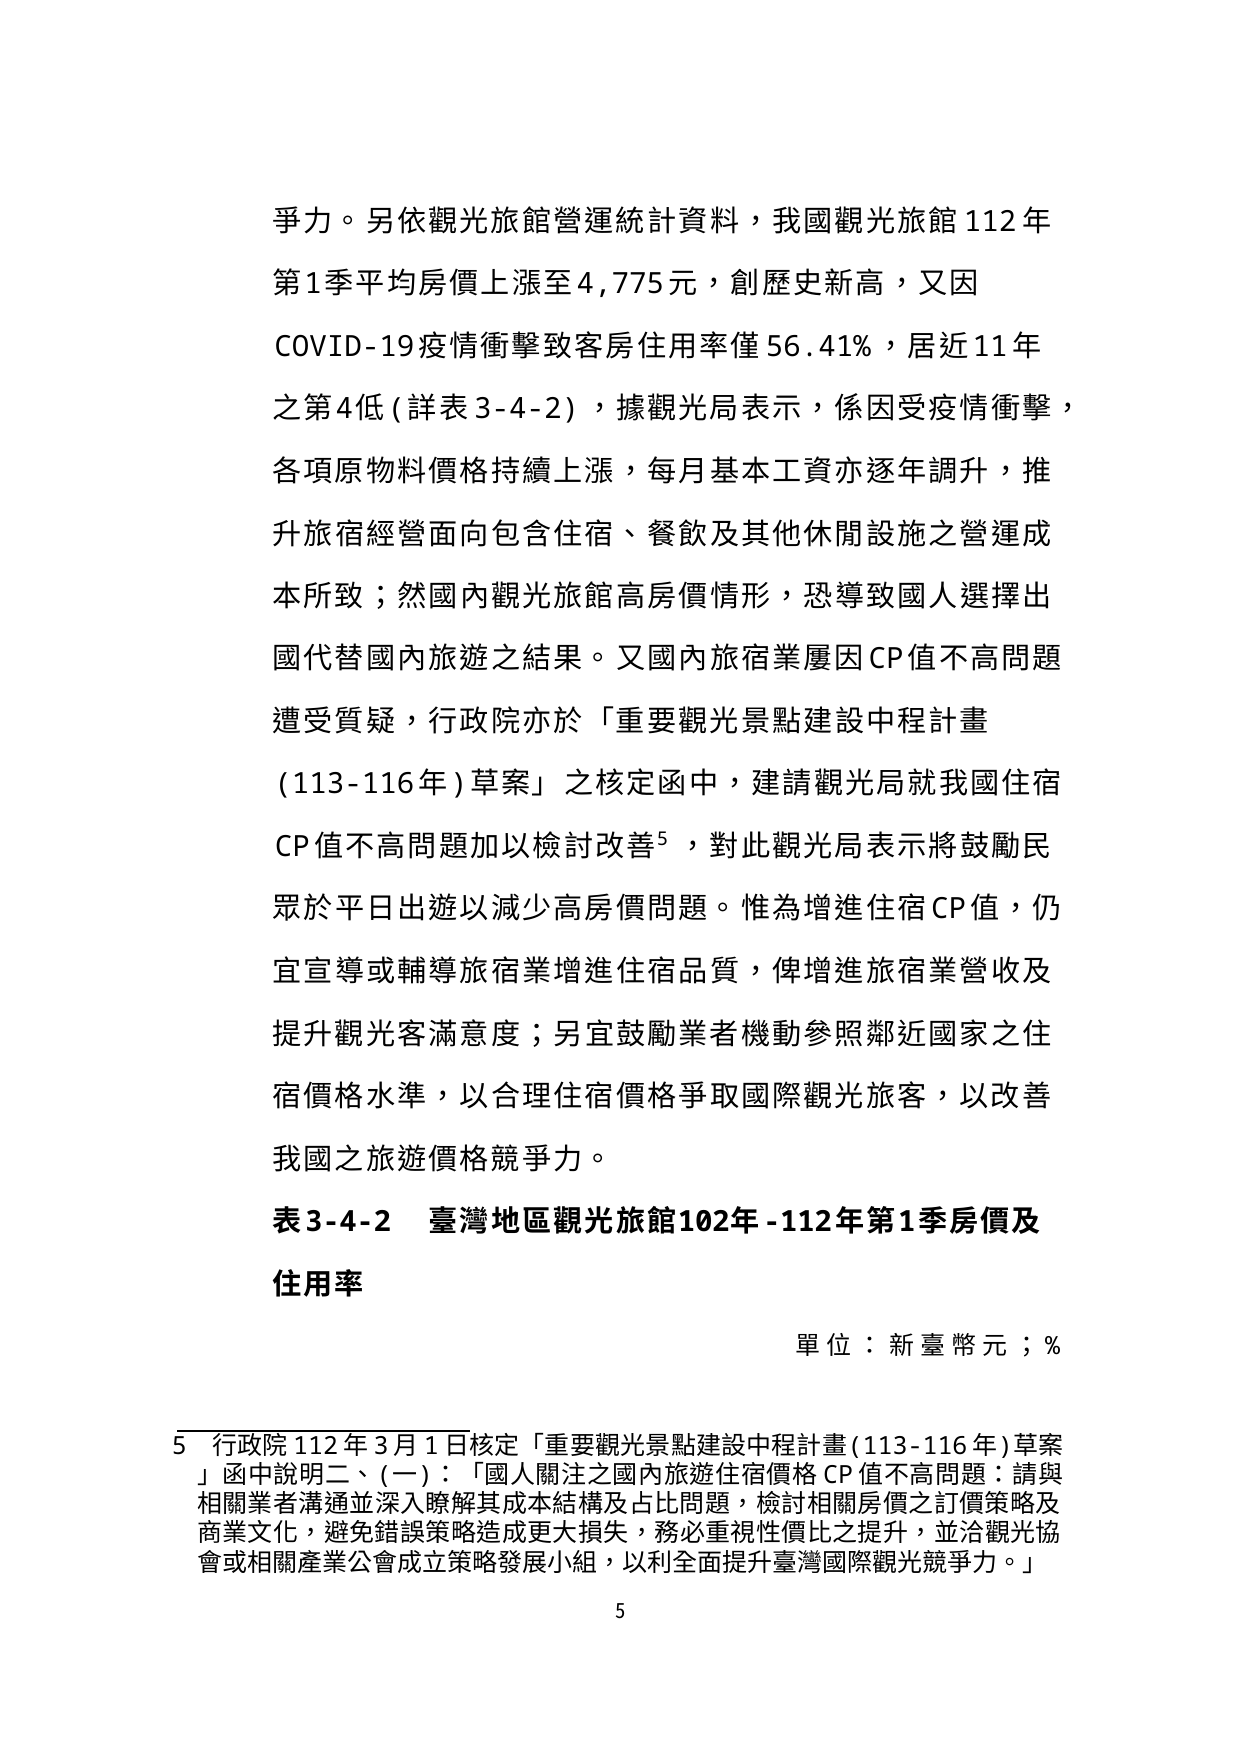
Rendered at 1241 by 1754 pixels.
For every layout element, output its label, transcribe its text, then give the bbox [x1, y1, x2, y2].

text 行政院112年3月1日核定「重要觀光景點建設中程計畫(113-116年)草案」函中說明二、(一)：「國人關注之國內旅遊住宿價格CP值不高問題：請與相關業者溝通並深入瞭解其成本結構及占比問題，檢討相關房價之訂價策略及商業文化，避免錯誤策略造成更大損失，務必重視性價比之提升，並洽觀光協會或相關產業公會成立策略發展小組，以利全面提升臺灣國際觀光競爭力。」 [172, 1431, 1063, 1577]
text WEF 2017年觀光旅遊競爭力報告指出，在亞洲國家較具優勢之價格競爭力項目中，我國一級飯店(first-class branded hotels)之平均房價排名(Hotel price index)為第89名（房價越高，排名越低），日本於該項目排名第72名，馬來西亞、泰國及韓國則分居第18名、第35名及第76名，我國相對而言較不具價格競爭力。另依觀光旅館營運統計資料，我國觀光旅館112年第1季平均房價上漲至4,775元，創歷史新高，又因COVID-19疫情衝擊致客房住用率僅56.41%，居近11年之第4低(詳表3-4-2)，據觀光局表示，係因受疫情衝擊，各項原物料價格持續上漲，每月基本工資亦逐年調升，推升旅宿經營面向包含住宿、餐飲及其他休閒設施之營運成本所致；然國內觀光旅館高房價情形，恐導致國人選擇出國代替國內旅遊之結果。又國內旅宿業屢因CP值不高問題遭受質疑，行政院亦於「重要觀光景點建設中程計畫(113-116年)草案」之核定函中，建請觀光局就我國住宿CP值不高問題加以檢討改善，對此觀光局表示將鼓勵民眾於平日出遊以減少高房價問題。惟為增進住宿CP值，仍宜宣導或輔導旅宿業增進住宿品質，俾增進旅宿業營收及提升觀光客滿意度；另宜鼓勵業者機動參照鄰近國家之住宿價格水準，以合理住宿價格爭取國際觀光旅客，以改善我國之旅遊價格競爭力。 [266, 177, 1063, 1177]
text 單位：新臺幣元；% [177, 1302, 1063, 1365]
text 表3-4-2 臺灣地區觀光旅館102年-112年第1季房價及住用率 [266, 1177, 1063, 1302]
